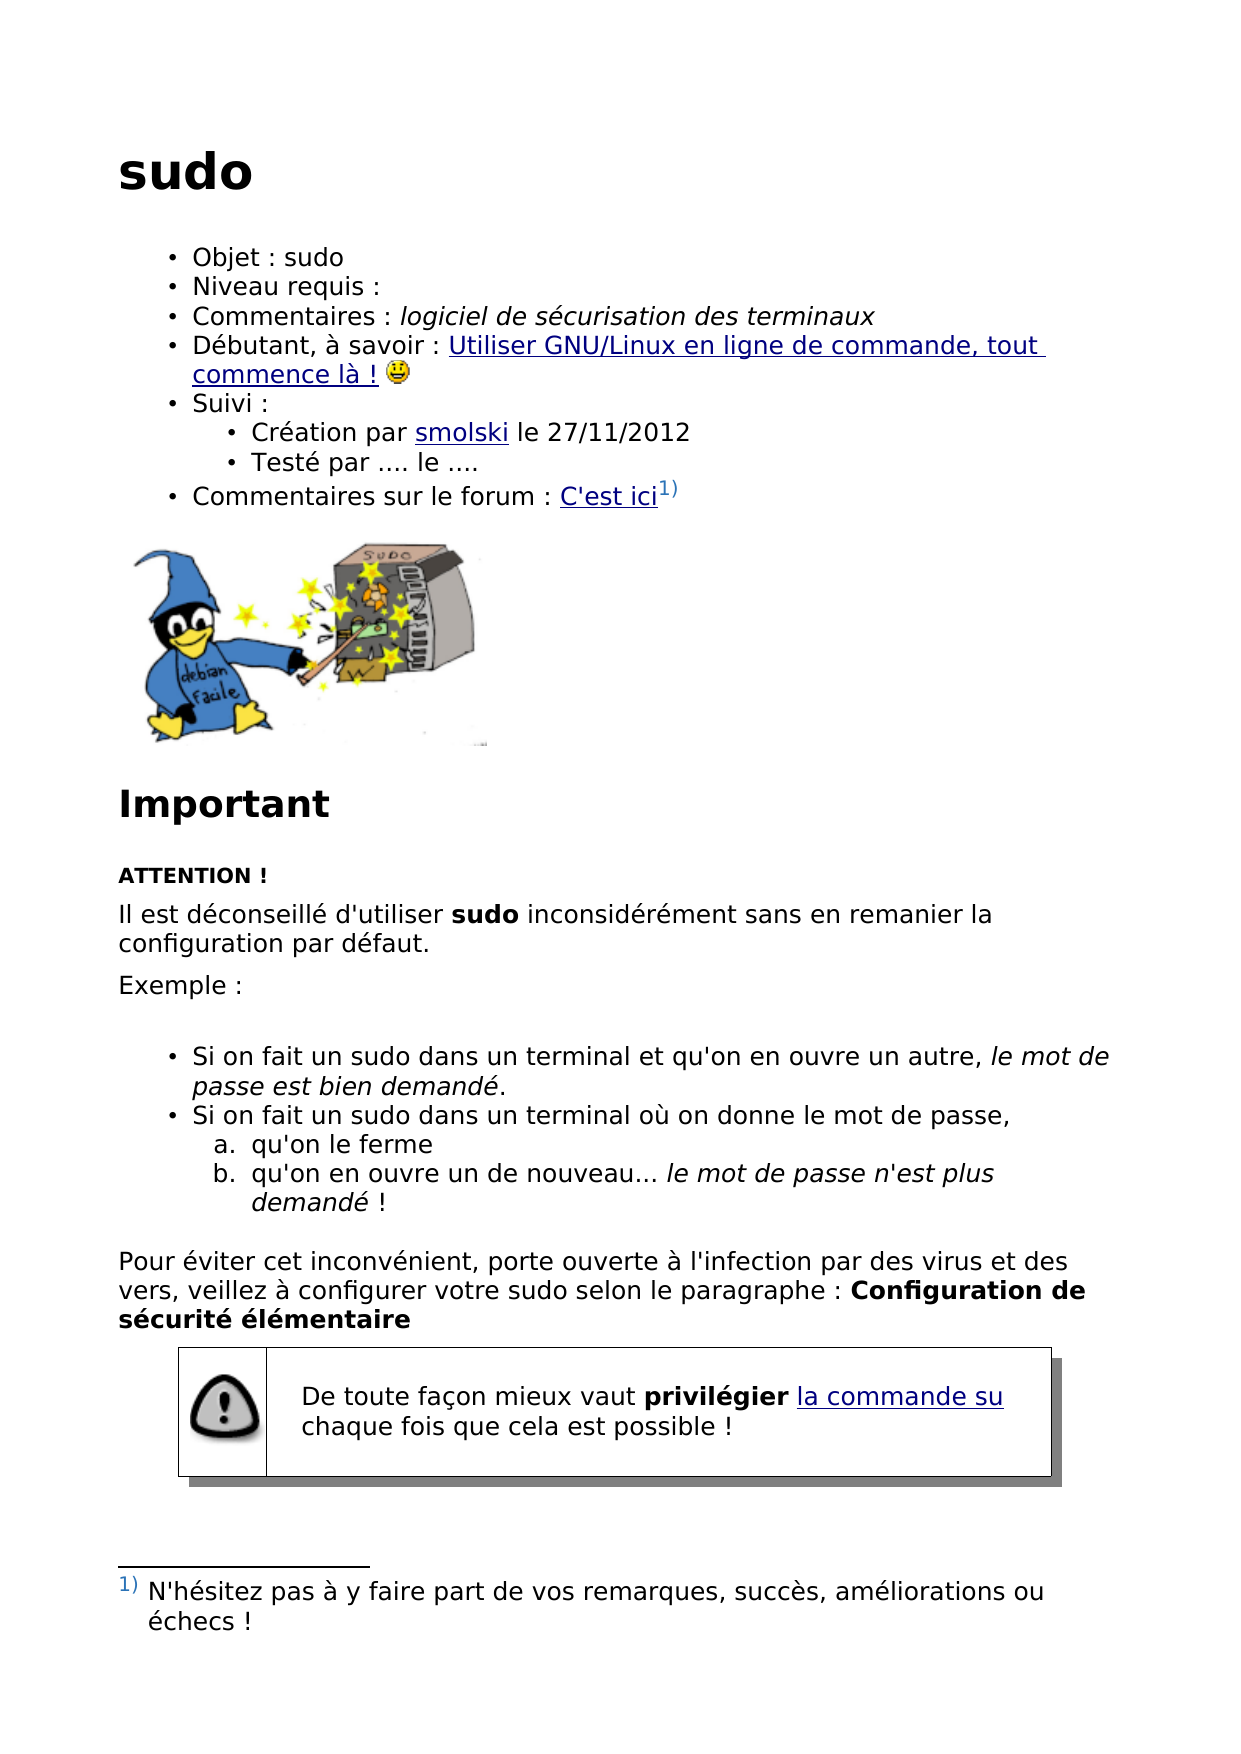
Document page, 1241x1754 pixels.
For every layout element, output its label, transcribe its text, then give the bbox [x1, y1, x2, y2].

text Exemple : [118, 971, 1122, 1001]
list Si on fait un sudo dans un terminal où on donne le mot de passe, [177, 1101, 1122, 1130]
text Pour éviter cet inconvénient, porte ouverte à l'infection par des virus et des vers, veillez à configurer votre sudo selon le paragraphe : Configuration de sécurité élémentaire [118, 1247, 1122, 1334]
list qu'on en ouvre un de nouveau... le mot de passe n'est plus demandé ! [236, 1159, 1122, 1217]
picture [190, 1370, 266, 1446]
list Objet : sudo [177, 243, 1122, 272]
list Testé par .... le .... [236, 448, 1122, 477]
picture [118, 540, 487, 746]
list N'hésitez pas à y faire part de vos remarques, succès, améliorations ou échecs ! [118, 1573, 1122, 1636]
table_header De toute façon mieux vaut privilégier la commande su chaque fois que cela est possible ! [267, 1348, 1051, 1476]
subtitle sudo [118, 143, 1122, 201]
list Niveau requis : [177, 272, 1122, 302]
list Commentaires sur le forum : C'est ici [177, 477, 1122, 511]
list Commentaires : logiciel de sécurisation des terminaux [177, 302, 1122, 331]
subtitle Important [118, 783, 1122, 826]
subtitle ATTENTION ! [118, 864, 1122, 888]
picture [386, 360, 410, 384]
table_header [179, 1348, 266, 1476]
list Création par smolski le 27/11/2012 [236, 418, 1122, 448]
list Débutant, à savoir : Utiliser GNU/Linux en ligne de commande, tout commence là ! [177, 331, 1122, 389]
list qu'on le ferme [236, 1130, 1122, 1159]
list Si on fait un sudo dans un terminal et qu'on en ouvre un autre, le mot de passe est bien demandé. [177, 1042, 1122, 1101]
text Il est déconseillé d'utiliser sudo inconsidérément sans en remanier la configuration par défaut. [118, 901, 1122, 959]
list Suivi : [177, 389, 1122, 418]
